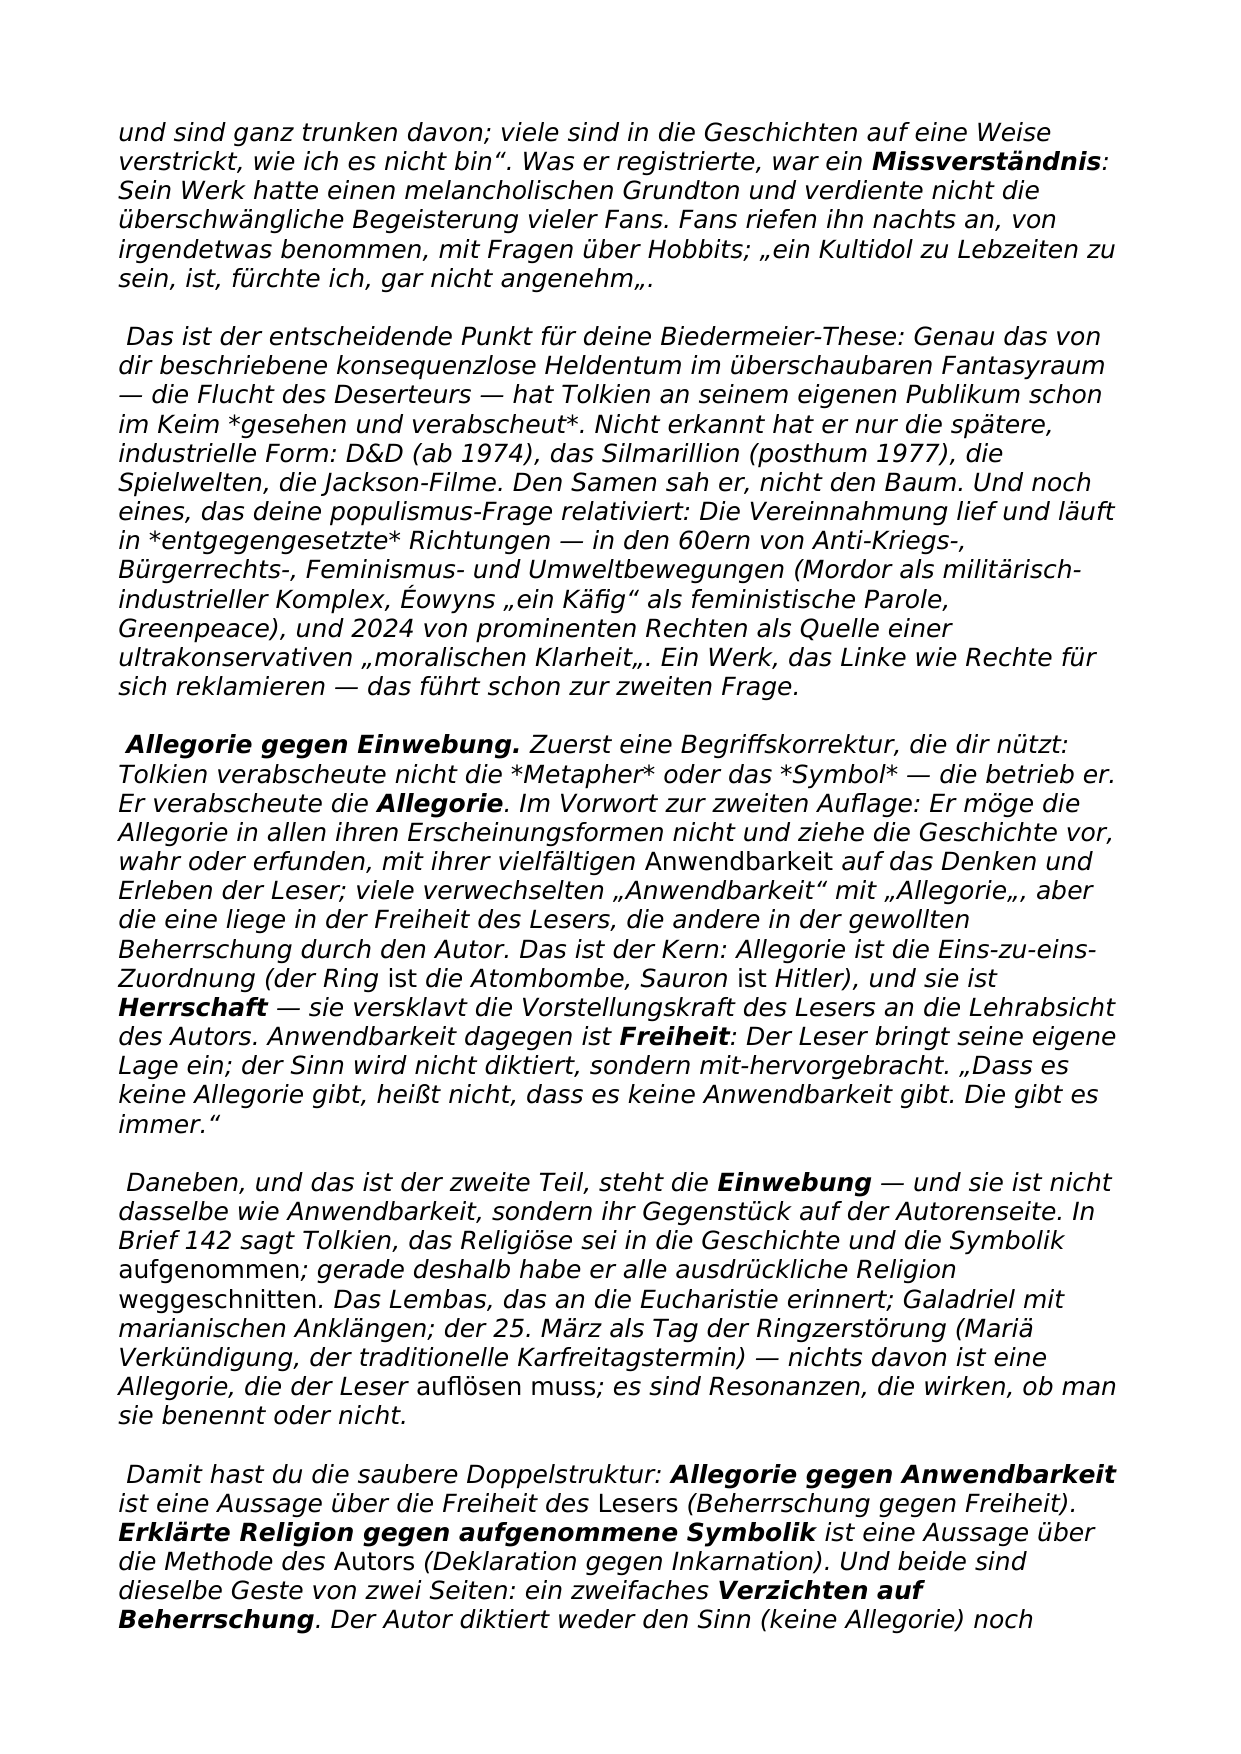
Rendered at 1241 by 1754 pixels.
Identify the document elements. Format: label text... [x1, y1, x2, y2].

text und sind ganz trunken davon; viele sind in die Geschichten auf eine Weise verstrickt, wie ich es nicht bin“. Was er registrierte, war ein Missverständnis: Sein Werk hatte einen melancholischen Grundton und verdiente nicht die überschwängliche Begeisterung vieler Fans. Fans riefen ihn nachts an, von irgendetwas benommen, mit Fragen über Hobbits; „ein Kultidol zu Lebzeiten zu sein, ist, fürchte ich, gar nicht angenehm„. Das ist der entscheidende Punkt für deine Biedermeier-These: Genau das von dir beschriebene konsequenzlose Heldentum im überschaubaren Fantasyraum — die Flucht des Deserteurs — hat Tolkien an seinem eigenen Publikum schon im Keim *gesehen und verabscheut*. Nicht erkannt hat er nur die spätere, industrielle Form: D&D (ab 1974), das Silmarillion (posthum 1977), die Spielwelten, die Jackson-Filme. Den Samen sah er, nicht den Baum. Und noch eines, das deine populismus-Frage relativiert: Die Vereinnahmung lief und läuft in *entgegengesetzte* Richtungen — in den 60ern von Anti-Kriegs-, Bürgerrechts-, Feminismus- und Umweltbewegungen (Mordor als militärisch-industrieller Komplex, Éowyns „ein Käfig“ als feministische Parole, Greenpeace), und 2024 von prominenten Rechten als Quelle einer ultrakonservativen „moralischen Klarheit„. Ein Werk, das Linke wie Rechte für sich reklamieren — das führt schon zur zweiten Frage. Allegorie gegen Einwebung. Zuerst eine Begriffskorrektur, die dir nützt: Tolkien verabscheute nicht die *Metapher* oder das *Symbol* — die betrieb er. Er verabscheute die Allegorie. Im Vorwort zur zweiten Auflage: Er möge die Allegorie in allen ihren Erscheinungsformen nicht und ziehe die Geschichte vor, wahr oder erfunden, mit ihrer vielfältigen Anwendbarkeit auf das Denken und Erleben der Leser; viele verwechselten „Anwendbarkeit“ mit „Allegorie„, aber die eine liege in der Freiheit des Lesers, die andere in der gewollten Beherrschung durch den Autor. Das ist der Kern: Allegorie ist die Eins-zu-eins-Zuordnung (der Ring ist die Atombombe, Sauron ist Hitler), und sie ist Herrschaft — sie versklavt die Vorstellungskraft des Lesers an die Lehrabsicht des Autors. Anwendbarkeit dagegen ist Freiheit: Der Leser bringt seine eigene Lage ein; der Sinn wird nicht diktiert, sondern mit-hervorgebracht. „Dass es keine Allegorie gibt, heißt nicht, dass es keine Anwendbarkeit gibt. Die gibt es immer.“ Daneben, und das ist der zweite Teil, steht die Einwebung — und sie ist nicht dasselbe wie Anwendbarkeit, sondern ihr Gegenstück auf der Autorenseite. In Brief 142 sagt Tolkien, das Religiöse sei in die Geschichte und die Symbolik aufgenommen; gerade deshalb habe er alle ausdrückliche Religion weggeschnitten. Das Lembas, das an die Eucharistie erinnert; Galadriel mit marianischen Anklängen; der 25. März als Tag der Ringzerstörung (Mariä Verkündigung, der traditionelle Karfreitagstermin) — nichts davon ist eine Allegorie, die der Leser auflösen muss; es sind Resonanzen, die wirken, ob man sie benennt oder nicht. Damit hast du die saubere Doppelstruktur: Allegorie gegen Anwendbarkeit ist eine Aussage über die Freiheit des Lesers (Beherrschung gegen Freiheit). Erklärte Religion gegen aufgenommene Symbolik ist eine Aussage über die Methode des Autors (Deklaration gegen Inkarnation). Und beide sind dieselbe Geste von zwei Seiten: ein zweifaches Verzichten auf Beherrschung. Der Autor diktiert weder den Sinn (keine Allegorie) noch [118, 118, 1122, 1635]
